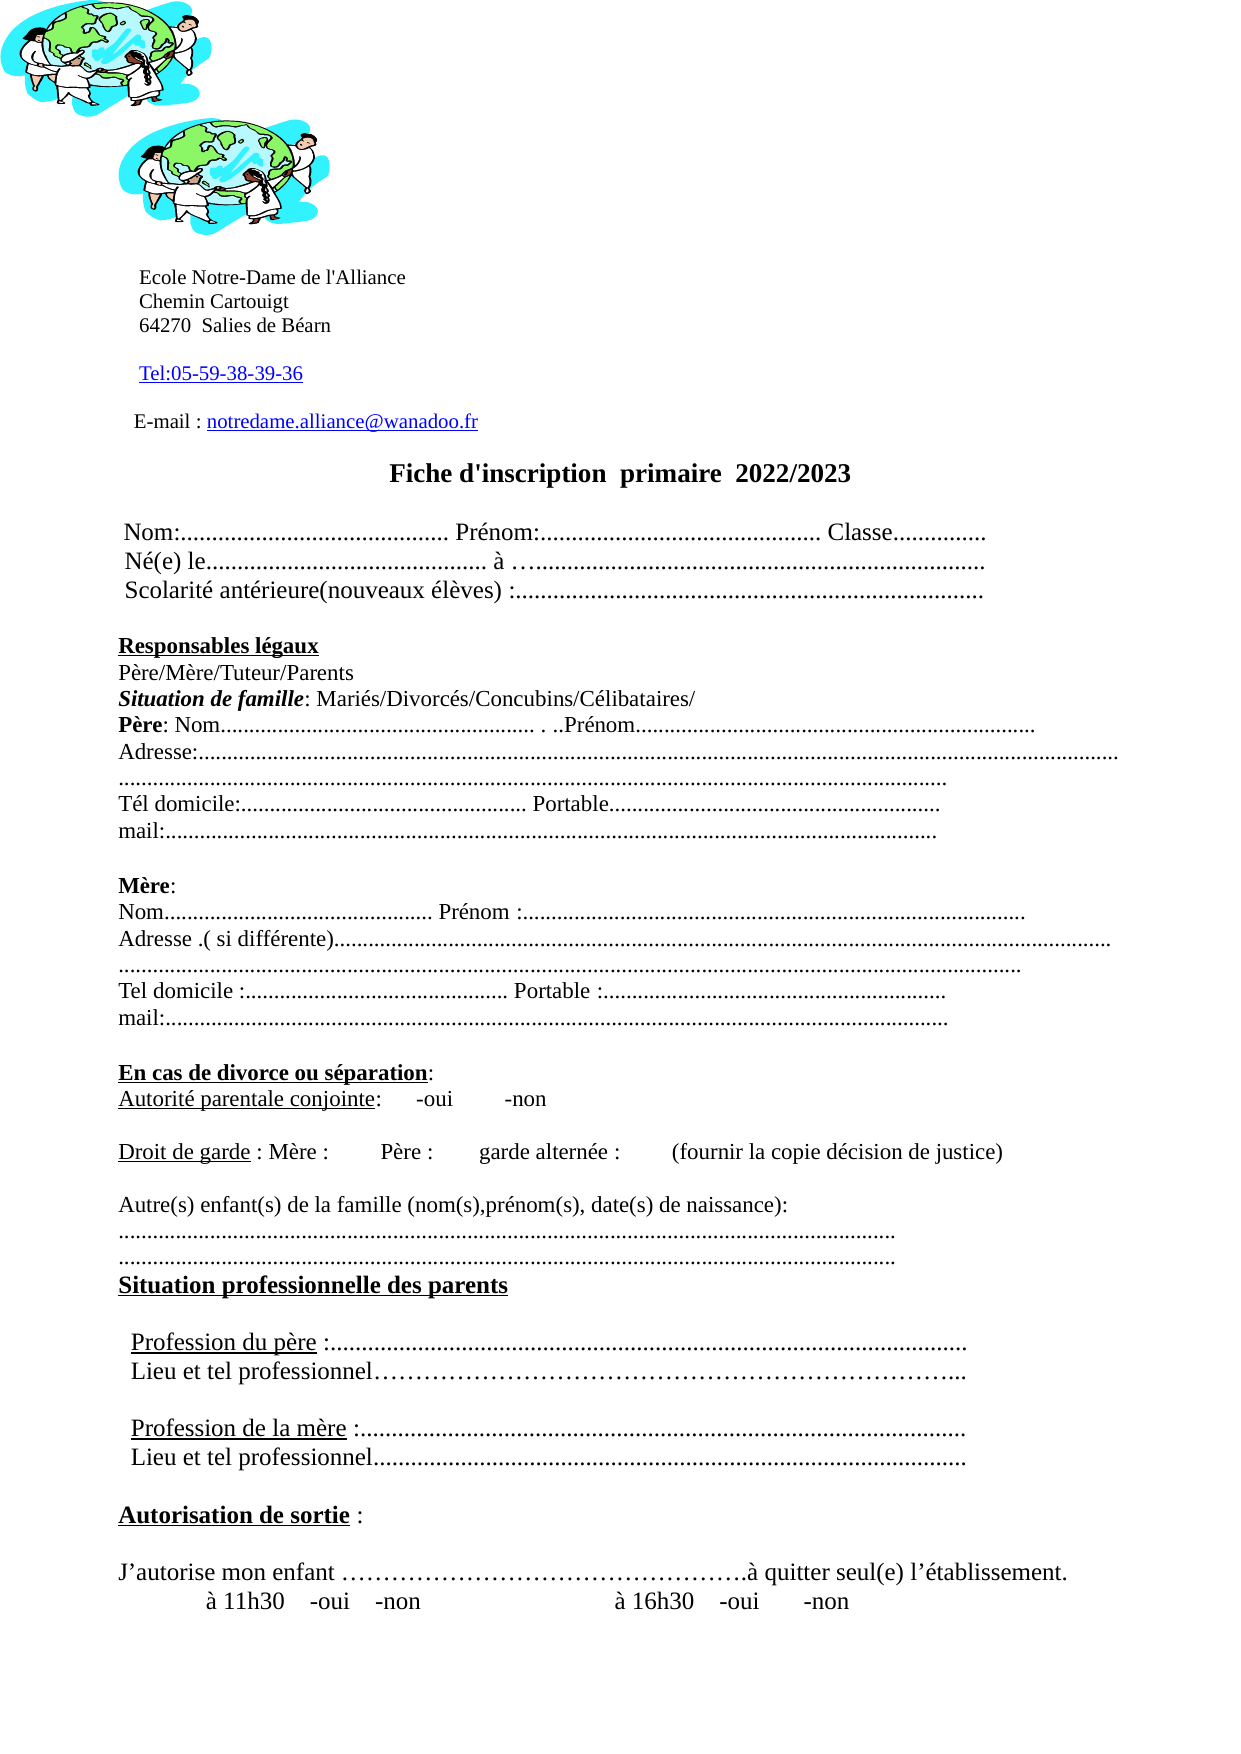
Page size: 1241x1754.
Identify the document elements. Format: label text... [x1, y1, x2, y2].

text Père: Nom....................................................... . ..Prénom...................................................................... [118, 711, 1122, 738]
text Nom............................................... Prénom :........................................................................................ [118, 898, 1122, 925]
text .............................................................................................................................................................. Tel domicile :.............................................. Portable :............................................................ [118, 951, 1122, 1004]
text Adresse:.................................................................................................................................................................................................................................................................................................................. [118, 738, 1122, 791]
text Scolarité antérieure(nouveaux élèves) :........................................................................... [118, 575, 1122, 604]
text Tél domicile:.................................................. Portable.......................................................... mail:....................................................................................................................................... [118, 791, 1122, 843]
text Né(e) le............................................. à …........................................................................ [118, 546, 1122, 575]
text Autorité parentale conjointe: -oui -non [118, 1085, 1122, 1112]
text Autre(s) enfant(s) de la famille (nom(s),prénom(s), date(s) de naissance): [118, 1191, 1122, 1217]
text Situation de famille: Mariés/Divorcés/Concubins/Célibataires/ [118, 685, 1122, 711]
text Adresse .( si différente)........................................................................................................................................ [118, 925, 1122, 951]
text ........................................................................................................................................ [118, 1217, 1122, 1243]
text à 11h30 -oui -non à 16h30 -oui -non [118, 1586, 1122, 1615]
text Lieu et tel professionnel……………………………………………………………... [118, 1356, 1122, 1385]
text J’autorise mon enfant ………………………………………….à quitter seul(e) l’établissement. [118, 1557, 1122, 1586]
text Lieu et tel professionnel............................................................................................... [118, 1442, 1122, 1471]
text Tel:05-59-38-39-36 [118, 361, 1122, 385]
text En cas de divorce ou séparation: [118, 1059, 1122, 1085]
text Profession de la mère :................................................................................................. [118, 1413, 1122, 1442]
text Profession du père :...................................................................................................... [118, 1327, 1122, 1356]
text Nom:........................................... Prénom:............................................. Classe............... [118, 517, 1122, 546]
text Mère: [118, 872, 1122, 898]
text ........................................................................................................................................ [118, 1243, 1122, 1270]
text Responsables légaux [118, 632, 1122, 659]
text Chemin Cartouigt [118, 289, 1122, 313]
text Droit de garde : Mère : Père : garde alternée : (fournir la copie décision de justice) [118, 1138, 1122, 1164]
text Autorisation de sortie : [118, 1500, 1122, 1528]
text Situation professionnelle des parents [118, 1270, 1122, 1298]
text Père/Mère/Tuteur/Parents [118, 659, 1122, 685]
text E-mail : notredame.alliance@wanadoo.fr [118, 409, 1122, 433]
text mail:......................................................................................................................................... [118, 1004, 1122, 1030]
text Ecole Notre-Dame de l'Alliance [118, 265, 1122, 289]
text Fiche d'inscription primaire 2022/2023 [118, 457, 1122, 489]
text 64270 Salies de Béarn [118, 313, 1122, 337]
